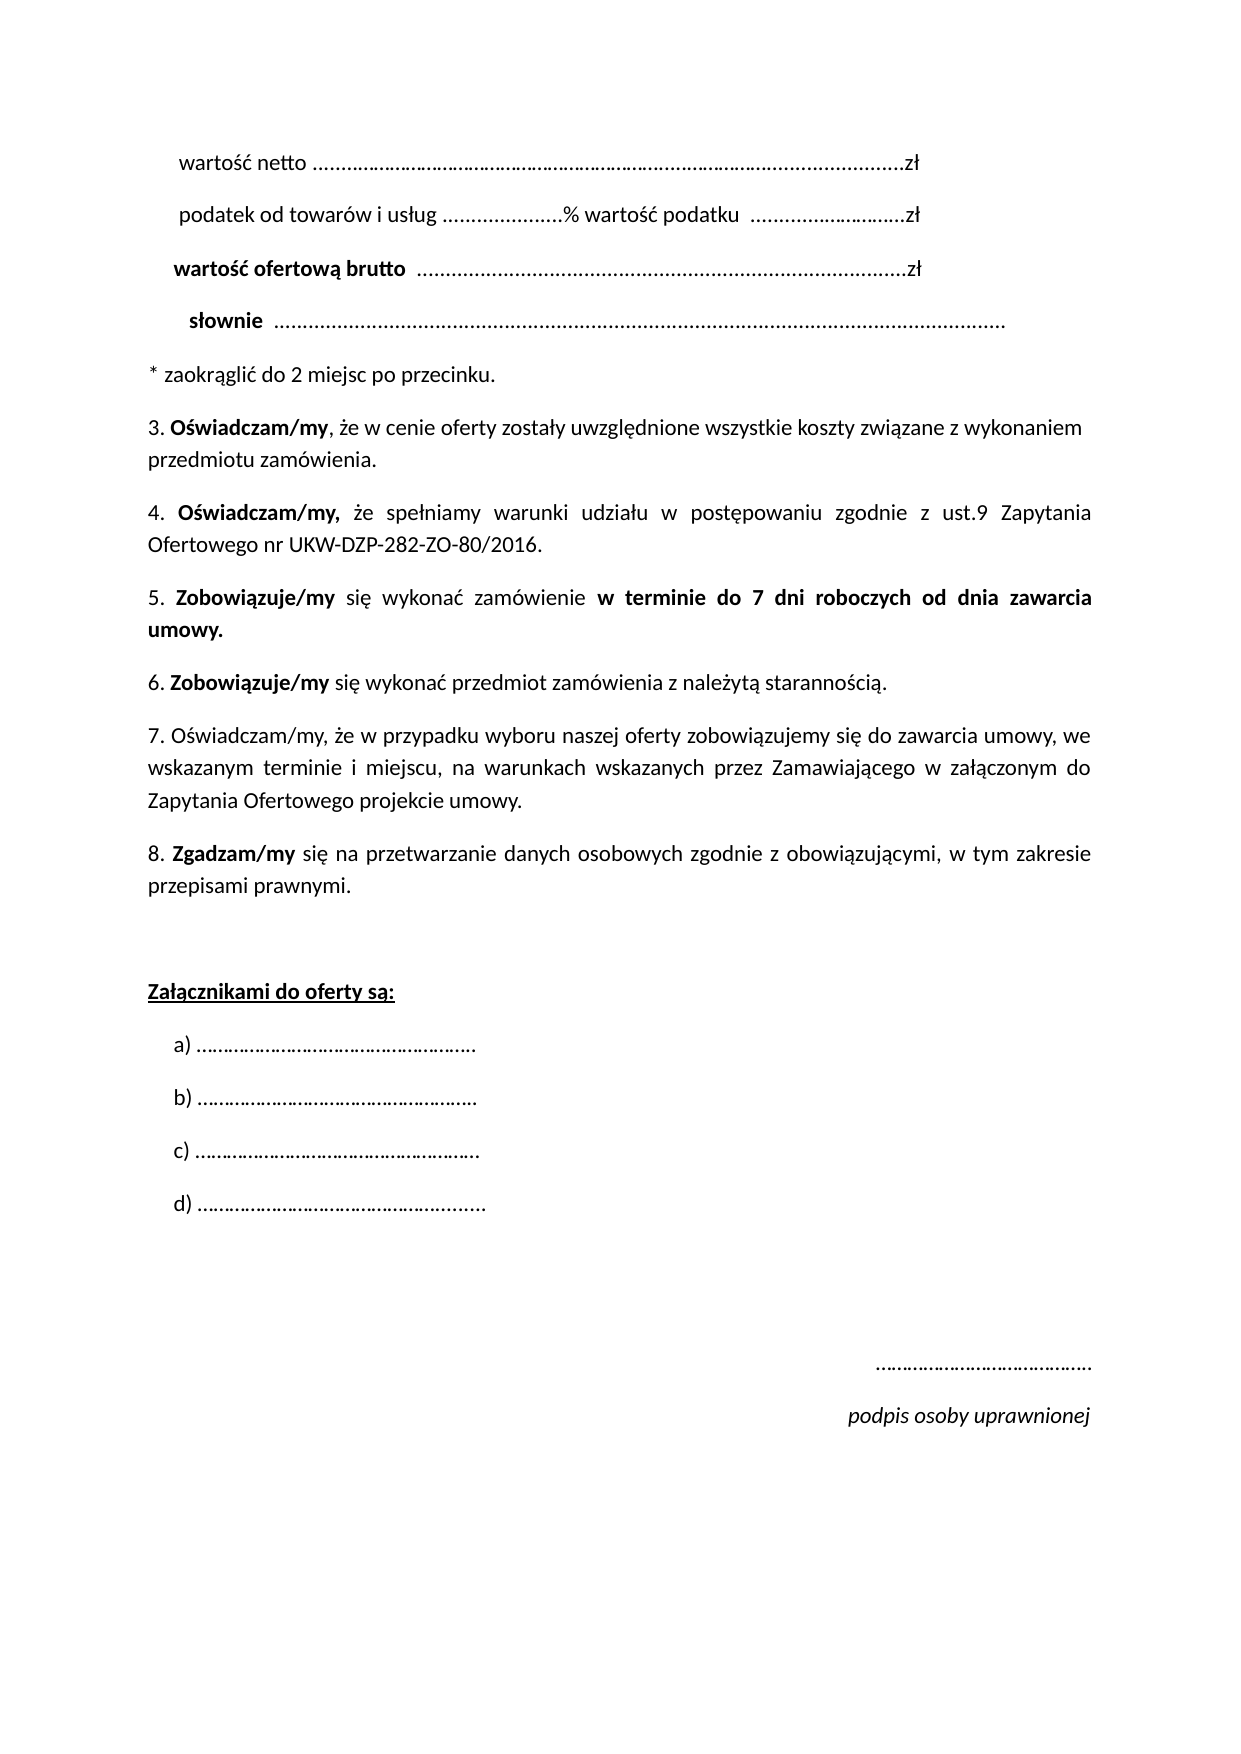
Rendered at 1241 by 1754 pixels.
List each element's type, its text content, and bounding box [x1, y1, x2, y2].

text c) ……………………………………………… [148, 1136, 1093, 1164]
text 8. Zgadzam/my się na przetwarzanie danych osobowych zgodnie z obowiązującymi, w tym zakresie przepisami prawnymi. [148, 839, 1093, 899]
text 3. Oświadczam/my, że w cenie oferty zostały uwzględnione wszystkie koszty związane z wykonaniem przedmiotu zamówienia. [148, 413, 1093, 473]
text 6. Zobowiązuje/my się wykonać przedmiot zamówienia z należytą starannością. [148, 668, 1093, 696]
text 5. Zobowiązuje/my się wykonać zamówienie w terminie do 7 dni roboczych od dnia zawarcia umowy. [148, 583, 1093, 643]
text podpis osoby uprawnionej [148, 1401, 1093, 1429]
text wartość ofertową brutto .....................................................................................zł [148, 254, 1093, 282]
text * zaokrąglić do 2 miejsc po przecinku. [148, 360, 1093, 388]
text podatek od towarów i usług .....................% wartość podatku .............…………...zł [148, 201, 1093, 229]
text wartość netto ........………………………………………………….....……………........................zł [148, 148, 1093, 176]
text d) ………………………………………......... [148, 1189, 1093, 1217]
text Załącznikami do oferty są: [148, 977, 1093, 1005]
text słownie ............................................................................................................................... [148, 307, 1093, 335]
text ………………………………….. [148, 1348, 1093, 1376]
text b) …………………………………………….. [148, 1083, 1093, 1111]
text 7. Oświadczam/my, że w przypadku wyboru naszej oferty zobowiązujemy się do zawarcia umowy, we wskazanym terminie i miejscu, na warunkach wskazanych przez Zamawiającego w załączonym do Zapytania Ofertowego projekcie umowy. [148, 721, 1093, 814]
text a) …………………………………………….. [148, 1030, 1093, 1058]
text 4. Oświadczam/my, że spełniamy warunki udziału w postępowaniu zgodnie z ust.9 Zapytania Ofertowego nr UKW-DZP-282-ZO-80/2016. [148, 498, 1093, 558]
